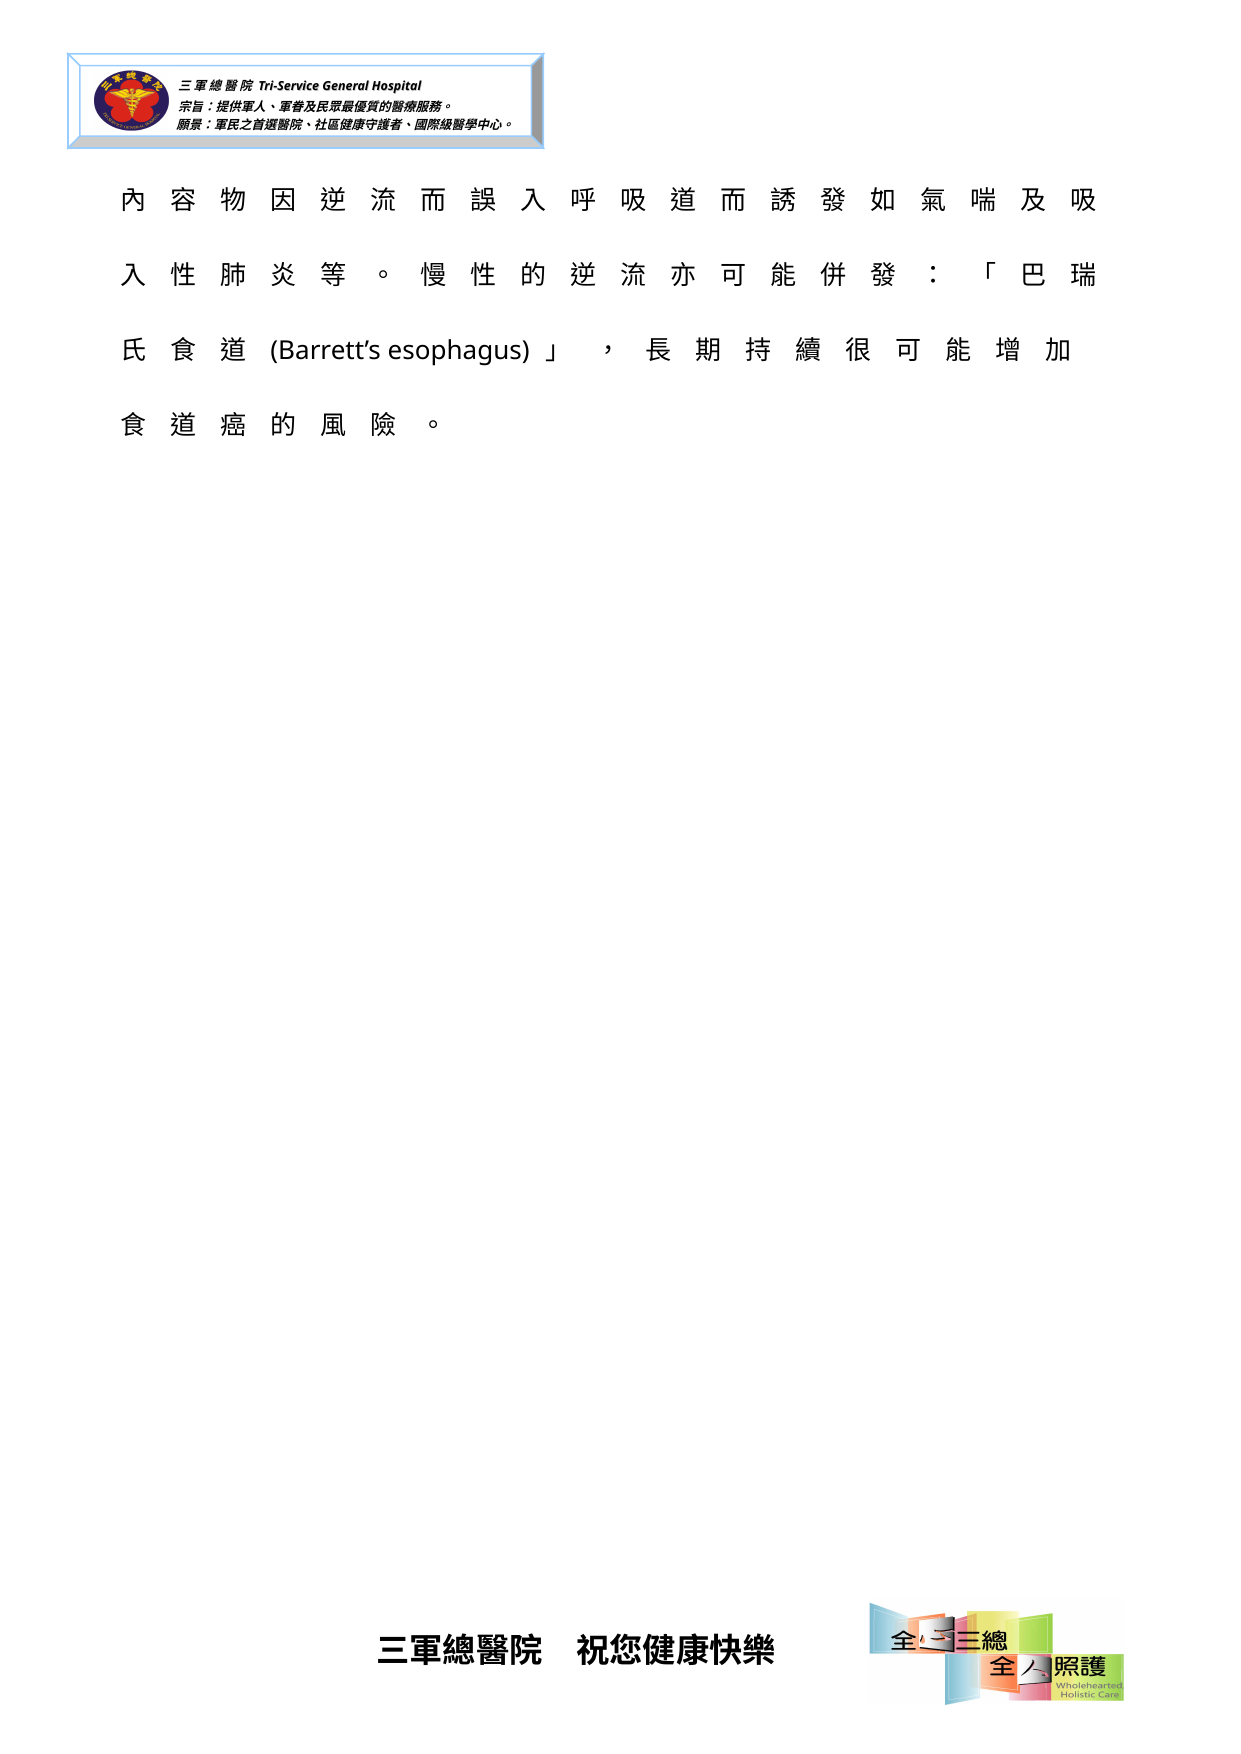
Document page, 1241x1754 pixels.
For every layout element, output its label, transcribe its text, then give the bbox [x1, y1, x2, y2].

picture [93, 70, 169, 132]
picture [868, 1598, 1124, 1705]
text 內容物因逆流而誤入呼吸道而誘發如氣喘及吸入性肺炎等。慢性的逆流亦可能併發：「巴瑞氏食道(Barrett’s esophagus)」，長期持續很可能增加食道癌的風險。 [120, 161, 1120, 461]
